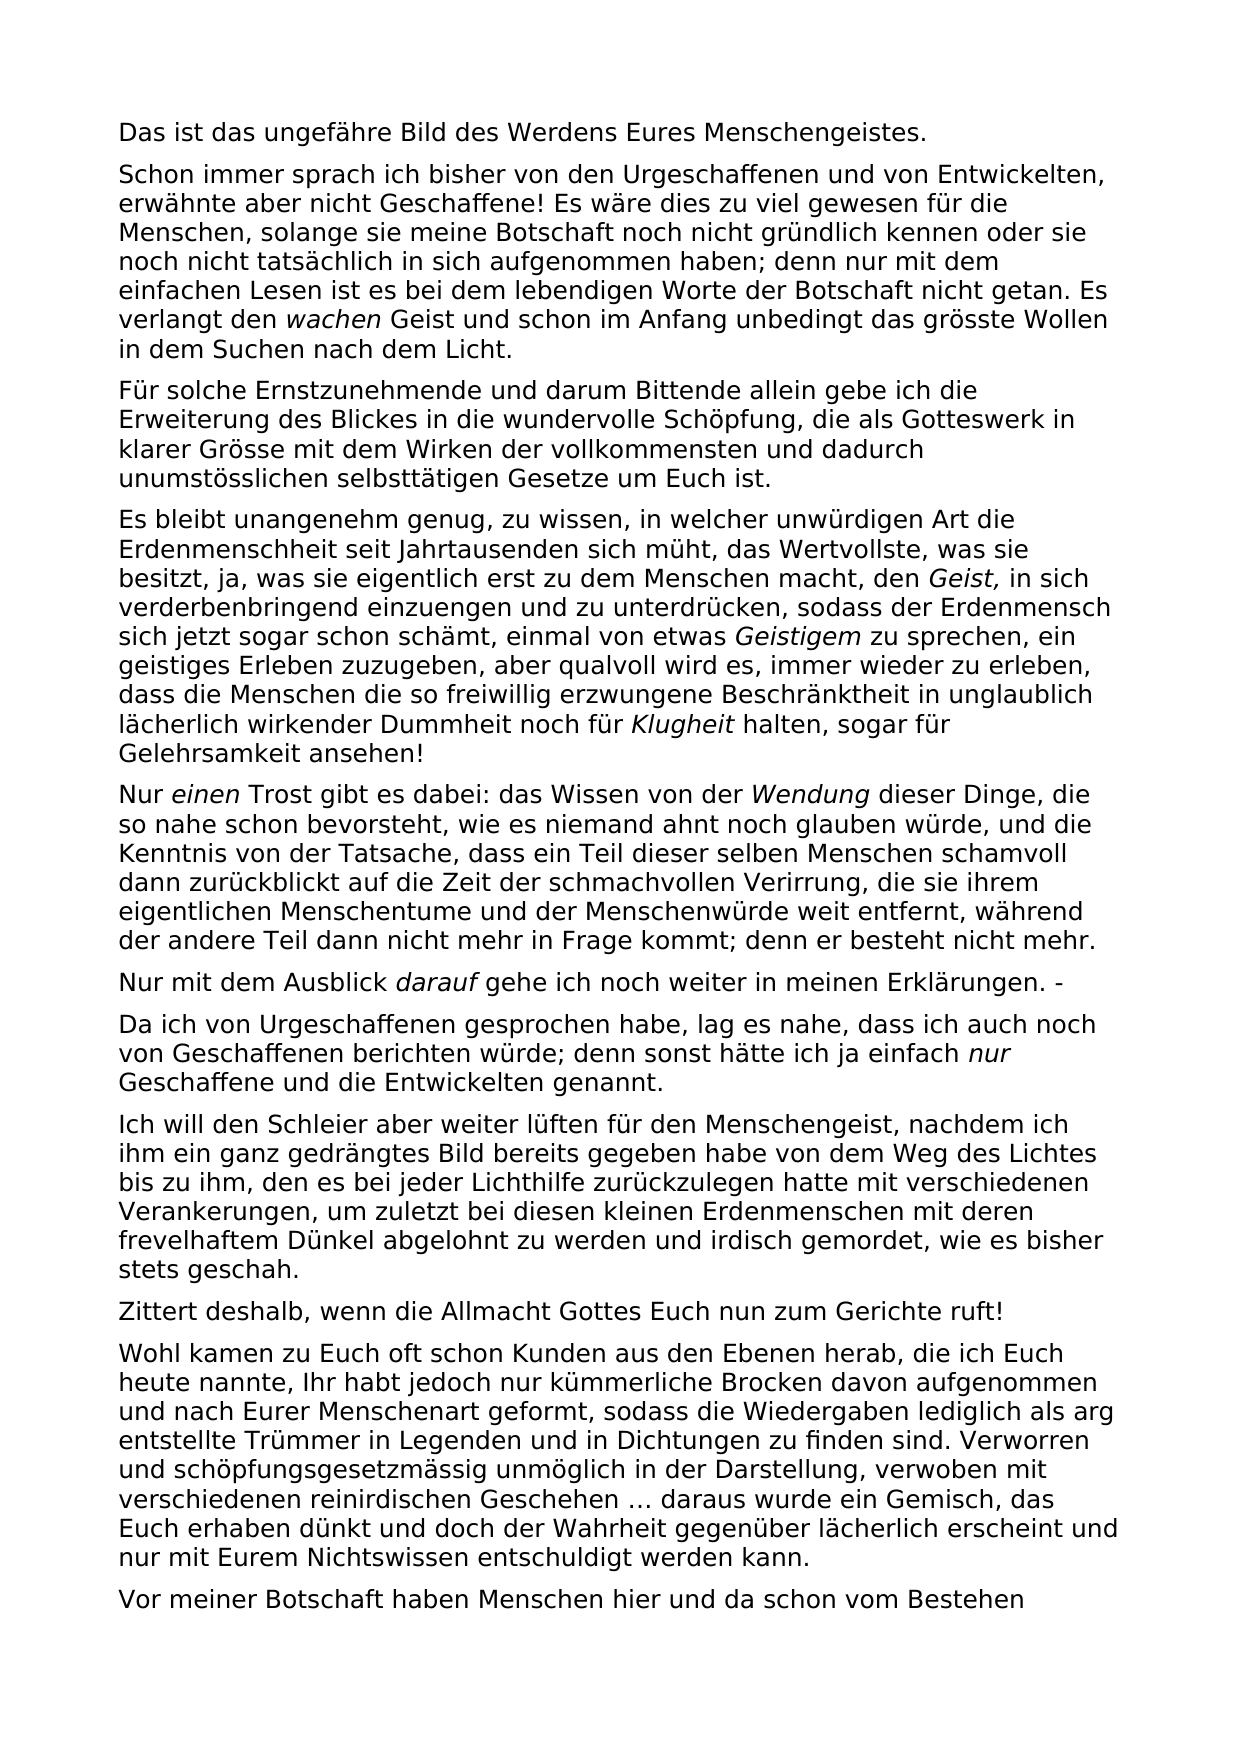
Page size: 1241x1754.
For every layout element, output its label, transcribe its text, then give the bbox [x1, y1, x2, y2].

text Ich will den Schleier aber weiter lüften für den Menschengeist, nachdem ich ihm ein ganz gedrängtes Bild bereits gegeben habe von dem Weg des Lichtes bis zu ihm, den es bei jeder Lichthilfe zurückzulegen hatte mit verschiedenen Verankerungen, um zuletzt bei diesen kleinen Erdenmenschen mit deren frevelhaftem Dünkel abgelohnt zu werden und irdisch gemordet, wie es bisher stets geschah. [118, 1110, 1122, 1285]
text Für solche Ernstzunehmende und darum Bittende allein gebe ich die Erweiterung des Blickes in die wundervolle Schöpfung, die als Gotteswerk in klarer Grösse mit dem Wirken der vollkommensten und dadurch unumstösslichen selbsttätigen Gesetze um Euch ist. [118, 376, 1122, 493]
text Wohl kamen zu Euch oft schon Kunden aus den Ebenen herab, die ich Euch heute nannte, Ihr habt jedoch nur kümmerliche Brocken davon aufgenommen und nach Eurer Menschenart geformt, sodass die Wiedergaben lediglich als arg entstellte Trümmer in Legenden und in Dichtungen zu finden sind. Verworren und schöpfungsgesetzmässig unmöglich in der Darstellung, verwoben mit verschiedenen reinirdischen Geschehen … daraus wurde ein Gemisch, das Euch erhaben dünkt und doch der Wahrheit gegenüber lächerlich erscheint und nur mit Eurem Nichtswissen entschuldigt werden kann. [118, 1339, 1122, 1572]
text Da ich von Urgeschaffenen gesprochen habe, lag es nahe, dass ich auch noch von Geschaffenen berichten würde; denn sonst hätte ich ja einfach nur Geschaffene und die Entwickelten genannt. [118, 1010, 1122, 1097]
text Nur mit dem Ausblick darauf gehe ich noch weiter in meinen Erklärungen. - [118, 968, 1122, 997]
text Vor meiner Botschaft haben Menschen hier und da schon vom Bestehen [118, 1585, 1122, 1614]
text Zittert deshalb, wenn die Allmacht Gottes Euch nun zum Gerichte ruft! [118, 1297, 1122, 1326]
text Schon immer sprach ich bisher von den Urgeschaffenen und von Entwickelten, erwähnte aber nicht Geschaffene! Es wäre dies zu viel gewesen für die Menschen, solange sie meine Botschaft noch nicht gründlich kennen oder sie noch nicht tatsächlich in sich aufgenommen haben; denn nur mit dem einfachen Lesen ist es bei dem lebendigen Worte der Botschaft nicht getan. Es verlangt den wachen Geist und schon im Anfang unbedingt das grösste Wollen in dem Suchen nach dem Licht. [118, 160, 1122, 364]
text Es bleibt unangenehm genug, zu wissen, in welcher unwürdigen Art die Erdenmenschheit seit Jahrtausenden sich müht, das Wertvollste, was sie besitzt, ja, was sie eigentlich erst zu dem Menschen macht, den Geist, in sich verderbenbringend einzuengen und zu unterdrücken, sodass der Erdenmensch sich jetzt sogar schon schämt, einmal von etwas Geistigem zu sprechen, ein geistiges Erleben zuzugeben, aber qualvoll wird es, immer wieder zu erleben, dass die Menschen die so freiwillig erzwungene Beschränktheit in unglaublich lächerlich wirkender Dummheit noch für Klugheit halten, sogar für Gelehrsamkeit ansehen! [118, 506, 1122, 768]
text Nur einen Trost gibt es dabei: das Wissen von der Wendung dieser Dinge, die so nahe schon bevorsteht, wie es niemand ahnt noch glauben würde, und die Kenntnis von der Tatsache, dass ein Teil dieser selben Menschen schamvoll dann zurückblickt auf die Zeit der schmachvollen Verirrung, die sie ihrem eigentlichen Menschentume und der Menschenwürde weit entfernt, während der andere Teil dann nicht mehr in Frage kommt; denn er besteht nicht mehr. [118, 781, 1122, 956]
text Das ist das ungefähre Bild des Werdens Eures Menschengeistes. [118, 118, 1122, 147]
